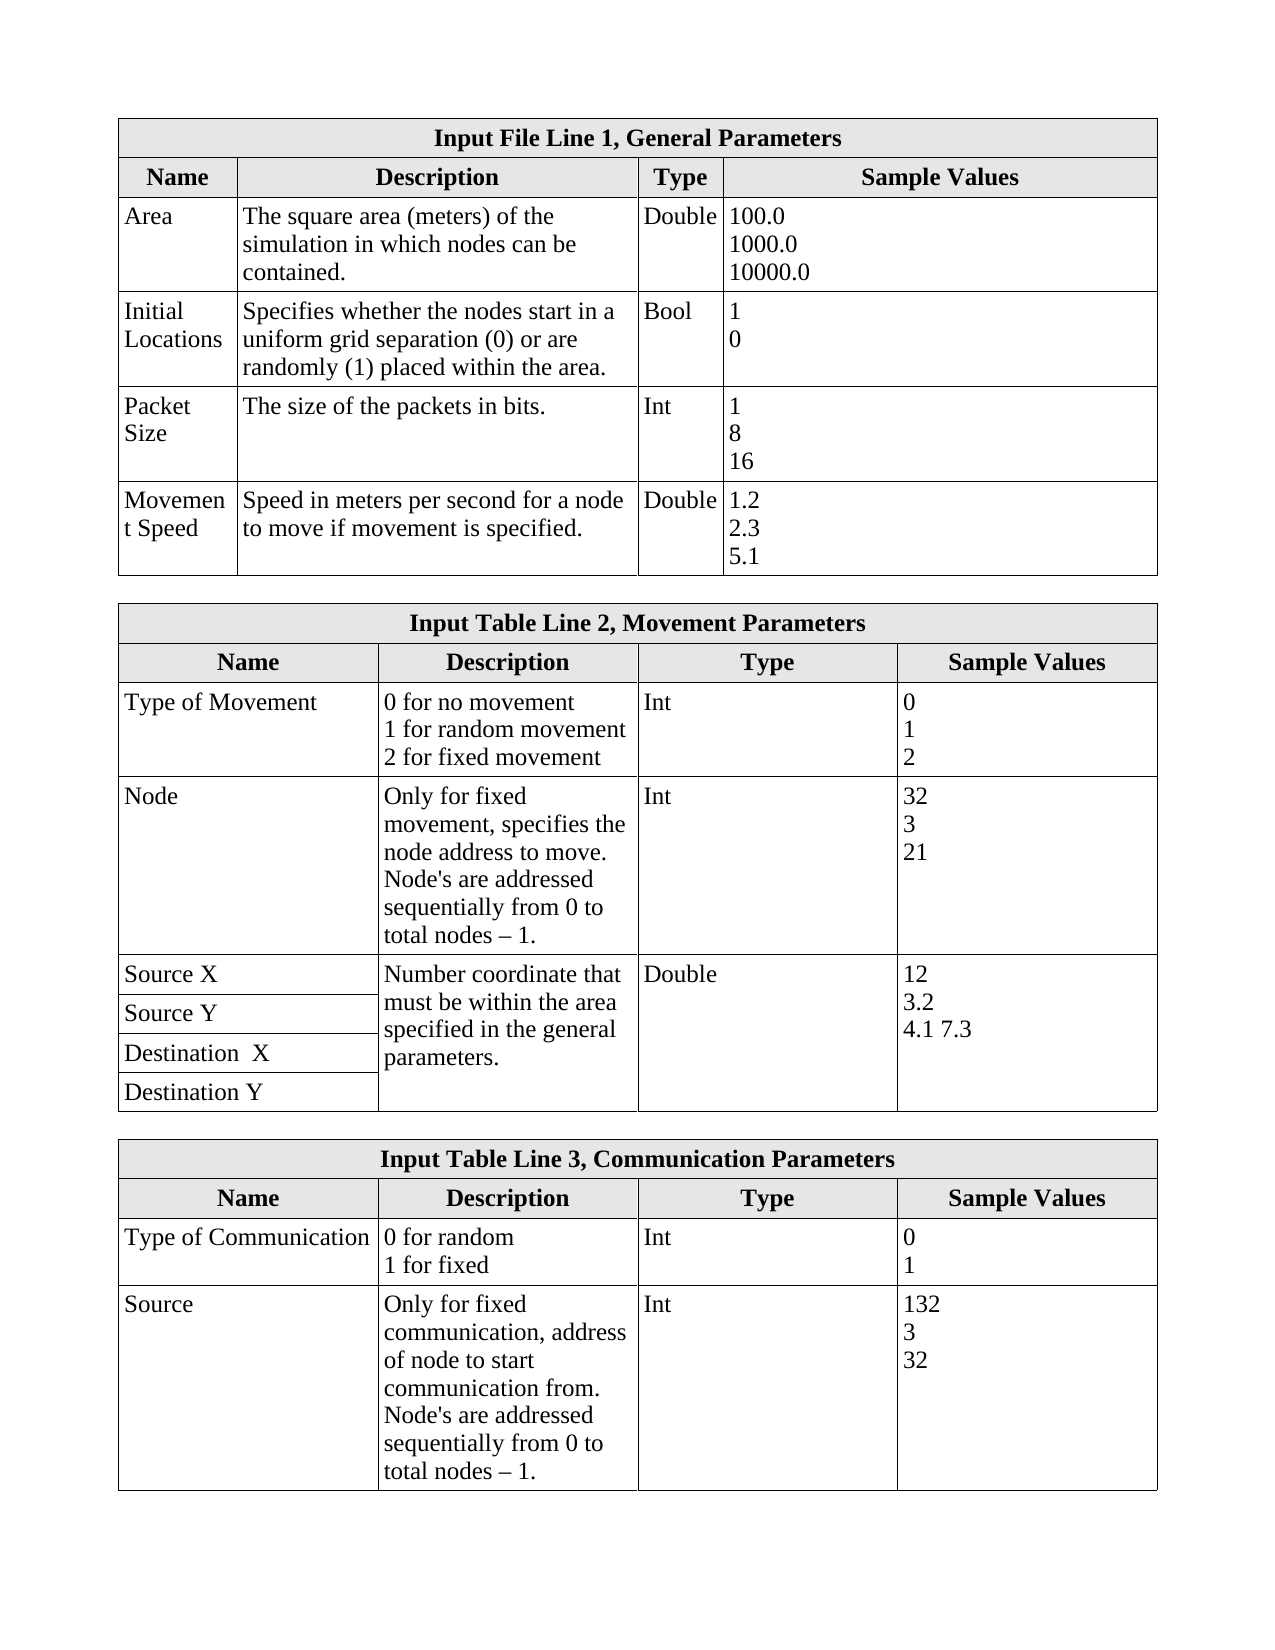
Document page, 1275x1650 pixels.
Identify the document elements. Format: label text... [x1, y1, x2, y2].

table_cell Type of Movement [119, 683, 378, 776]
table_cell Int [639, 683, 897, 776]
table_cell Double [639, 482, 723, 575]
table_cell 1 8 16 [724, 387, 1157, 481]
table_cell Destination Y [119, 1073, 378, 1111]
table_cell Int [639, 777, 897, 954]
table_cell Only for fixed movement, specifies the node address to move. Node's are addressed sequentially from 0 to total nodes – 1. [379, 777, 637, 954]
table_cell Node [119, 777, 378, 954]
table_cell Description [379, 1179, 637, 1218]
table_cell Type of Communication [119, 1219, 378, 1285]
table_header Source X [119, 955, 378, 994]
table_cell Specifies whether the nodes start in a uniform grid separation (0) or are randomly (1) placed within the area. [238, 292, 637, 386]
table_cell Sample Values [724, 158, 1157, 197]
table_cell Source Y [119, 995, 378, 1033]
table_cell 0 1 2 [898, 683, 1157, 776]
table_cell Type [639, 158, 723, 197]
table_cell Number coordinate that must be within the area specified in the general parameters. [379, 955, 637, 1111]
table_cell 32 3 21 [898, 777, 1157, 954]
table_cell Double [639, 198, 723, 291]
table_cell Speed in meters per second for a node to move if movement is specified. [238, 482, 637, 575]
table_cell Name [119, 644, 378, 682]
table_cell Area [119, 198, 237, 291]
table_header Input File Line 1, General Parameters [119, 119, 1157, 157]
table_cell 100.0 1000.0 10000.0 [724, 198, 1157, 291]
table_cell 0 for random 1 for fixed [379, 1219, 637, 1285]
table_cell 0 1 [898, 1219, 1157, 1285]
table_cell Int [639, 1219, 897, 1285]
table_cell Initial Locations [119, 292, 237, 386]
table_cell Packet Size [119, 387, 237, 481]
table_cell 0 for no movement 1 for random movement 2 for fixed movement [379, 683, 637, 776]
table_cell Type [639, 1179, 897, 1218]
table_cell Only for fixed communication, address of node to start communication from. Node's are addressed sequentially from 0 to total nodes – 1. [379, 1286, 637, 1490]
table_cell Source [119, 1286, 378, 1490]
table_cell The square area (meters) of the simulation in which nodes can be contained. [238, 198, 637, 291]
table_cell Description [379, 644, 637, 682]
table_cell Name [119, 158, 237, 197]
table_cell Movement Speed [119, 482, 237, 575]
table_cell Destination X [119, 1034, 378, 1072]
table_cell Description [238, 158, 637, 197]
table_cell Double [639, 955, 897, 1111]
table_cell Sample Values [898, 644, 1157, 682]
table_cell Sample Values [898, 1179, 1157, 1218]
table_cell The size of the packets in bits. [238, 387, 637, 481]
table_header Input Table Line 2, Movement Parameters [119, 604, 1157, 643]
table_cell Name [119, 1179, 378, 1218]
table_cell Bool [639, 292, 723, 386]
table_cell Type [639, 644, 897, 682]
table_cell 1.2 2.3 5.1 [724, 482, 1157, 575]
table_cell Int [639, 387, 723, 481]
table_cell 132 3 32 [898, 1286, 1157, 1490]
table_cell Int [639, 1286, 897, 1490]
table_cell 12 3.2 4.1 7.3 [898, 955, 1157, 1111]
table_header Input Table Line 3, Communication Parameters [119, 1140, 1157, 1178]
table_cell 1 0 [724, 292, 1157, 386]
